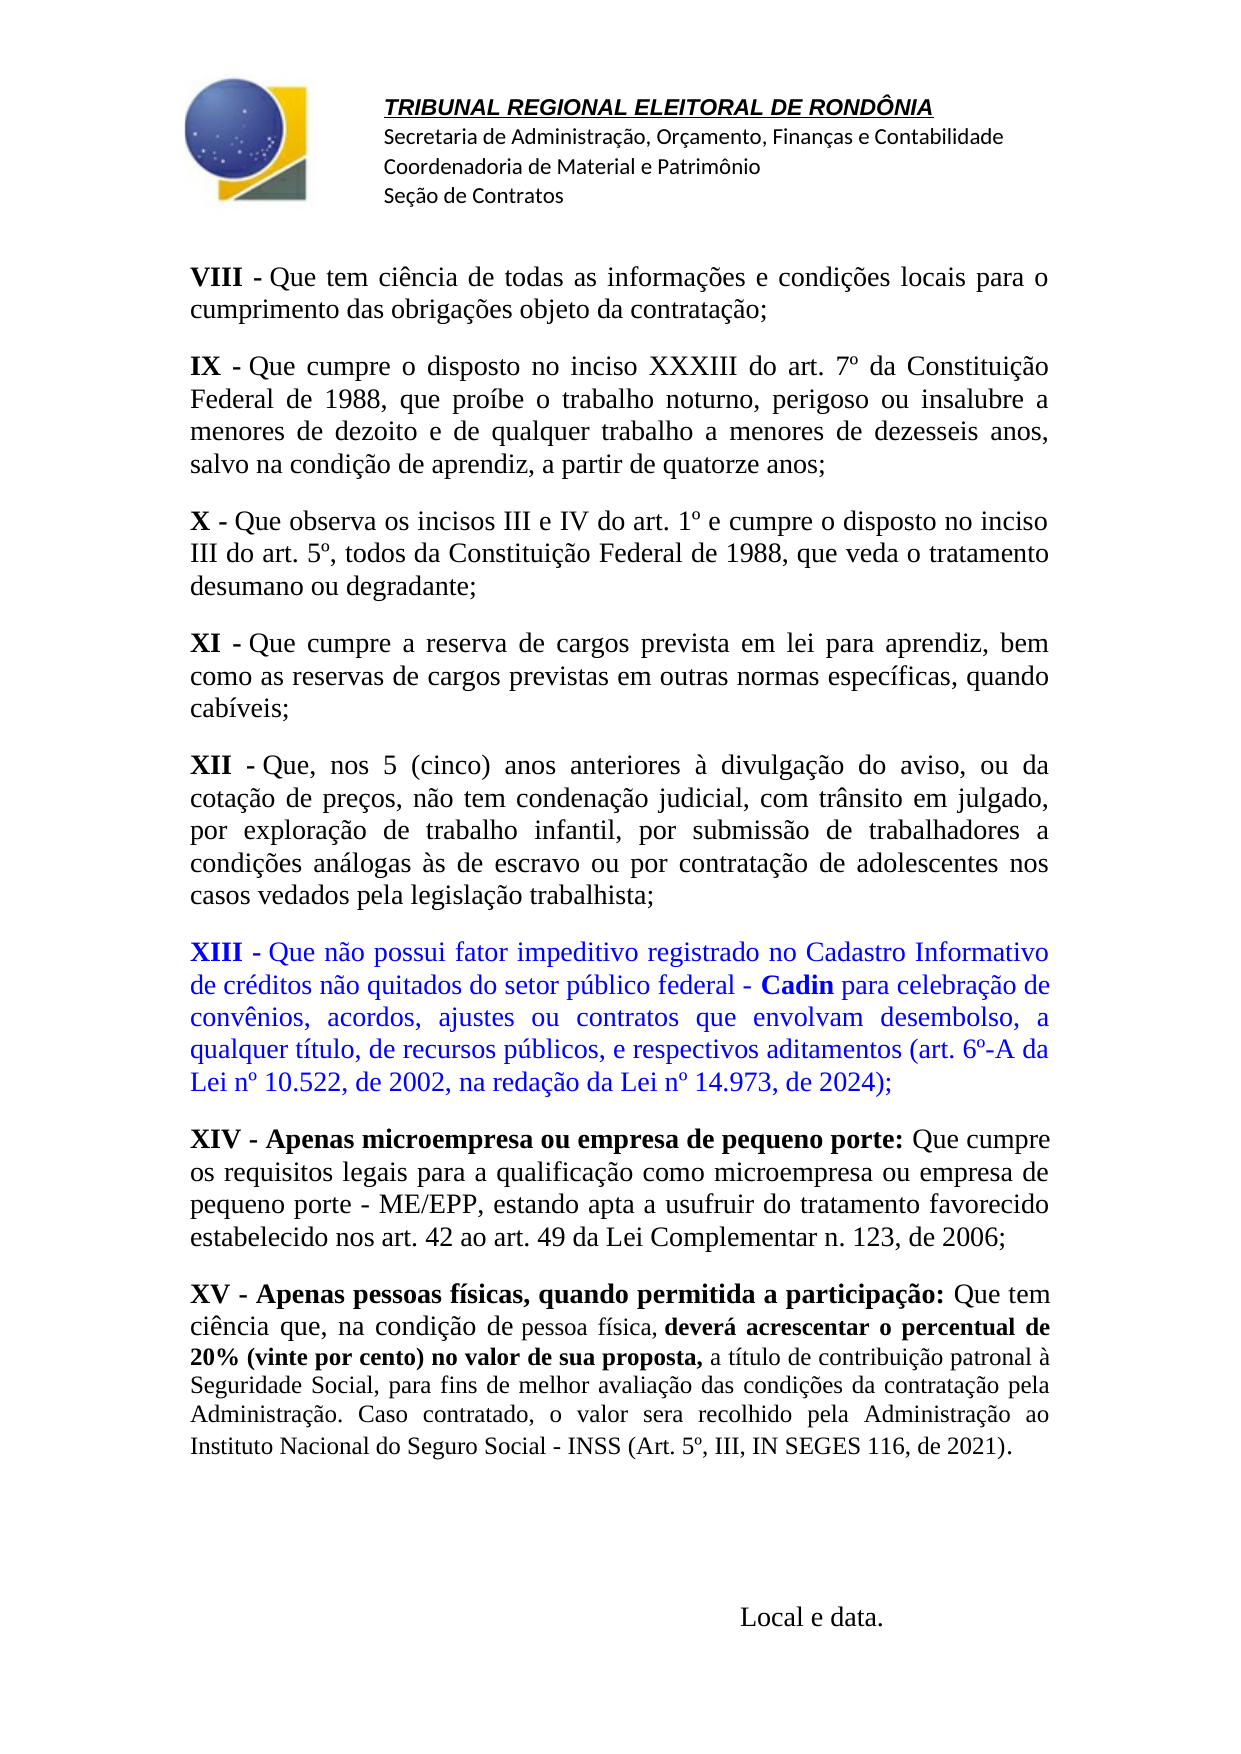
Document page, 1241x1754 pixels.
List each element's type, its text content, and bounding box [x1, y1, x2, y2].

text XIV - Apenas microempresa ou empresa de pequeno porte: Que cumpre os requisitos legais para a qualificação como microempresa ou empresa de pequeno porte - ME/EPP, estando apta a usufruir do tratamento favorecido estabelecido nos art. 42 ao art. 49 da Lei Complementar n. 123, de 2006; [190, 1122, 1051, 1252]
text IX - Que cumpre o disposto no inciso XXXIII do art. 7º da Constituição Federal de 1988, que proíbe o trabalho noturno, perigoso ou insalubre a menores de dezoito e de qualquer trabalho a menores de dezesseis anos, salvo na condição de aprendiz, a partir de quatorze anos; [190, 349, 1051, 479]
text VIII - Que tem ciência de todas as informações e condições locais para o cumprimento das obrigações objeto da contratação; [190, 260, 1051, 324]
text XII - Que, nos 5 (cinco) anos anteriores à divulgação do aviso, ou da cotação de preços, não tem condenação judicial, com trânsito em julgado, por exploração de trabalho infantil, por submissão de trabalhadores a condições análogas às de escravo ou por contratação de adolescentes nos casos vedados pela legislação trabalhista; [190, 748, 1051, 910]
text XIII - Que não possui fator impeditivo registrado no Cadastro Informativo de créditos não quitados do setor público federal - Cadin para celebração de convênios, acordos, ajustes ou contratos que envolvam desembolso, a qualquer título, de recursos públicos, e respectivos aditamentos (art. 6º-A da Lei nº 10.522, de 2002, na redação da Lei nº 14.973, de 2024); [190, 935, 1051, 1097]
text Local e data. [740, 1600, 1051, 1633]
text XV - Apenas pessoas físicas, quando permitida a participação: Que tem ciência que, na condição de pessoa física, deverá acrescentar o percentual de 20% (vinte por cento) no valor de sua proposta, a título de contribuição patronal à Seguridade Social, para fins de melhor avaliação das condições da contratação pela Administração. Caso contratado, o valor sera recolhido pela Administração ao Instituto Nacional do Seguro Social - INSS (Art. 5º, III, IN SEGES 116, de 2021). [190, 1277, 1051, 1460]
text XI - Que cumpre a reserva de cargos prevista em lei para aprendiz, bem como as reservas de cargos previstas em outras normas específicas, quando cabíveis; [190, 626, 1051, 723]
text X - Que observa os incisos III e IV do art. 1º e cumpre o disposto no inciso III do art. 5º, todos da Constituição Federal de 1988, que veda o tratamento desumano ou degradante; [190, 504, 1051, 601]
